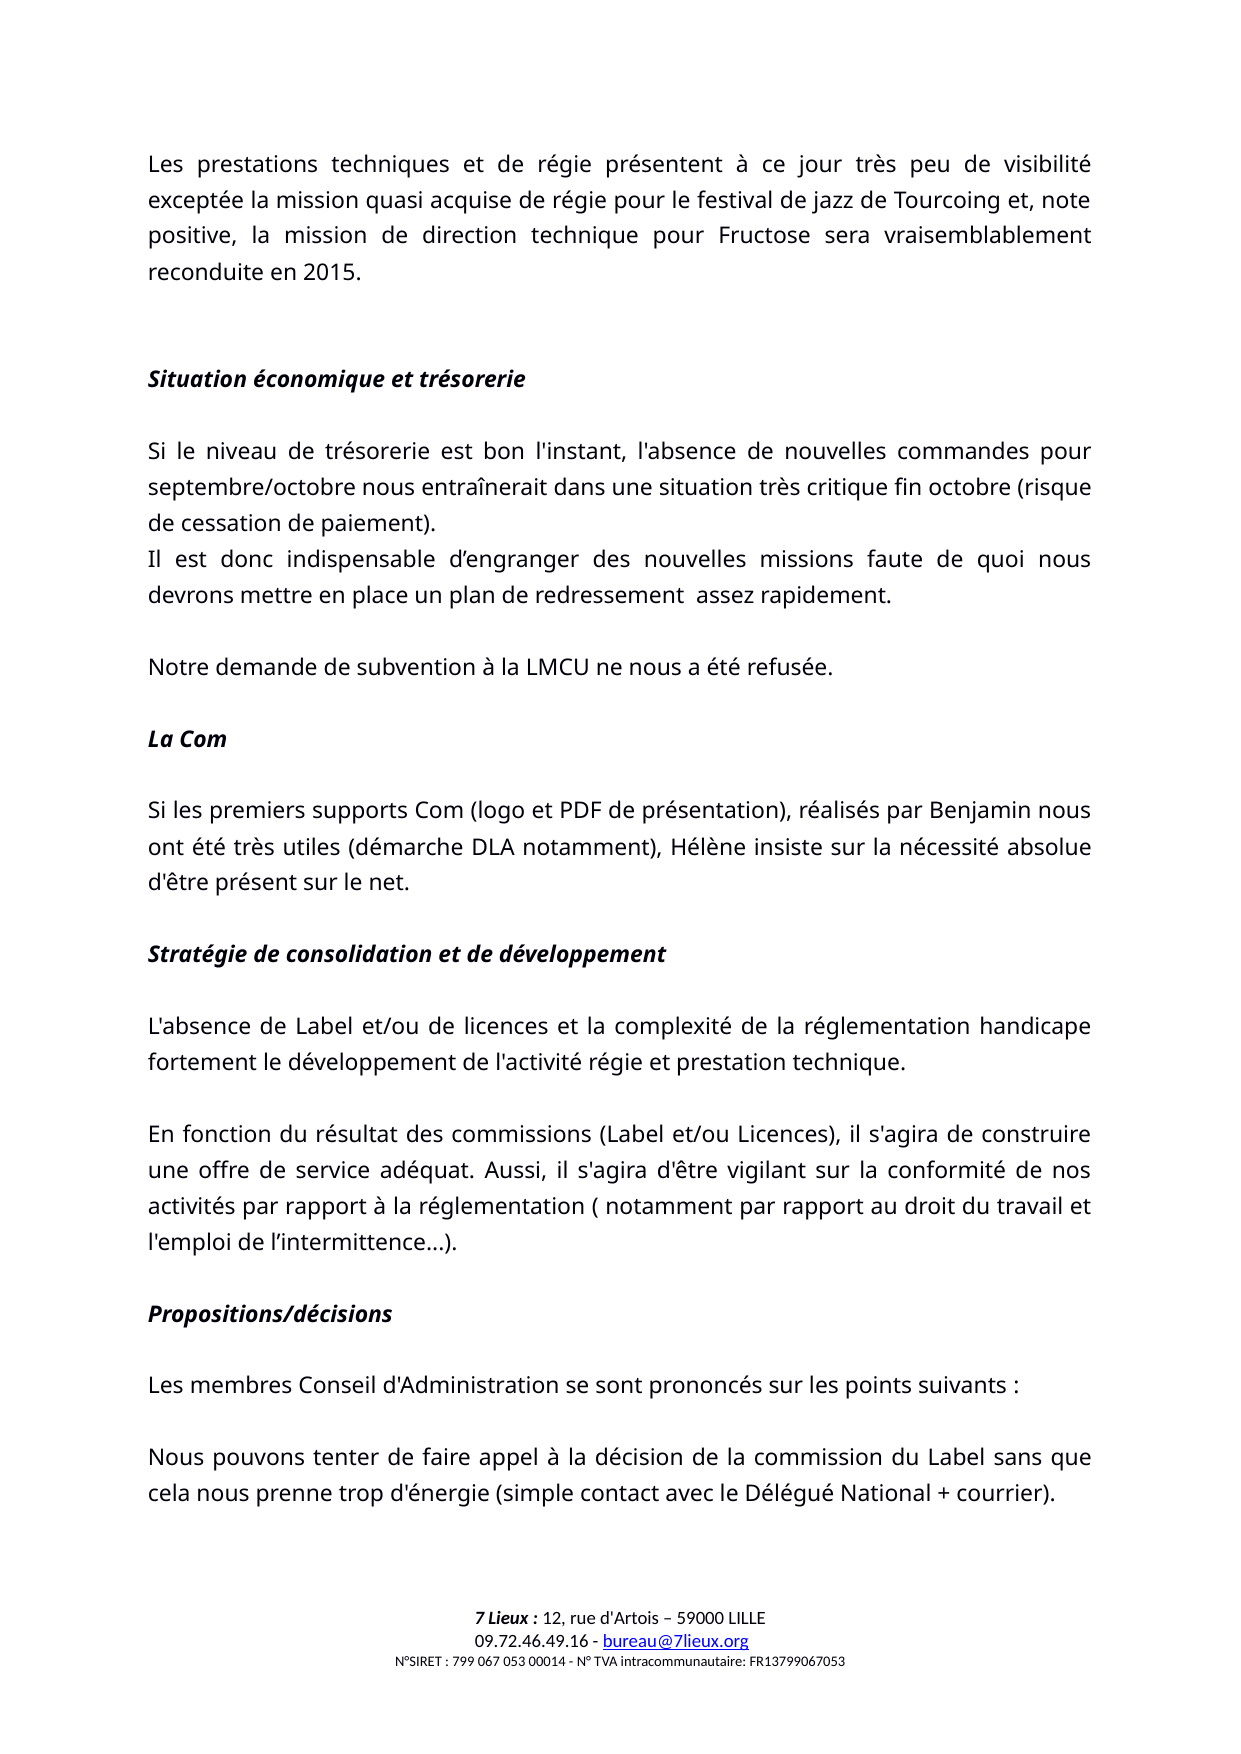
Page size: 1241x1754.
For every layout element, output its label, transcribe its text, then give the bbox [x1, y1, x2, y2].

text Situation économique et trésorerie [148, 363, 1093, 394]
text En fonction du résultat des commissions (Label et/ou Licences), il s'agira de construire une offre de service adéquat. Aussi, il s'agira d'être vigilant sur la conformité de nos activités par rapport à la réglementation ( notamment par rapport au droit du travail et l'emploi de l’intermittence...). [148, 1118, 1093, 1257]
text Si le niveau de trésorerie est bon l'instant, l'absence de nouvelles commandes pour septembre/octobre nous entraînerait dans une situation très critique fin octobre (risque de cessation de paiement). [148, 435, 1093, 538]
text Il est donc indispensable d’engranger des nouvelles missions faute de quoi nous devrons mettre en place un plan de redressement assez rapidement. [148, 543, 1093, 610]
text Stratégie de consolidation et de développement [148, 938, 1093, 969]
text L'absence de Label et/ou de licences et la complexité de la réglementation handicape fortement le développement de l'activité régie et prestation technique. [148, 1010, 1093, 1077]
text Propositions/décisions [148, 1298, 1093, 1329]
text Si les premiers supports Com (logo et PDF de présentation), réalisés par Benjamin nous ont été très utiles (démarche DLA notamment), Hélène insiste sur la nécessité absolue d'être présent sur le net. [148, 794, 1093, 898]
text La Com [148, 723, 1093, 754]
text Notre demande de subvention à la LMCU ne nous a été refusée. [148, 651, 1093, 682]
text Nous pouvons tenter de faire appel à la décision de la commission du Label sans que cela nous prenne trop d'énergie (simple contact avec le Délégué National + courrier). [148, 1441, 1093, 1508]
text Les prestations techniques et de régie présentent à ce jour très peu de visibilité exceptée la mission quasi acquise de régie pour le festival de jazz de Tourcoing et, note positive, la mission de direction technique pour Fructose sera vraisemblablement reconduite en 2015. [148, 148, 1093, 287]
text Les membres Conseil d'Administration se sont prononcés sur les points suivants : [148, 1369, 1093, 1401]
